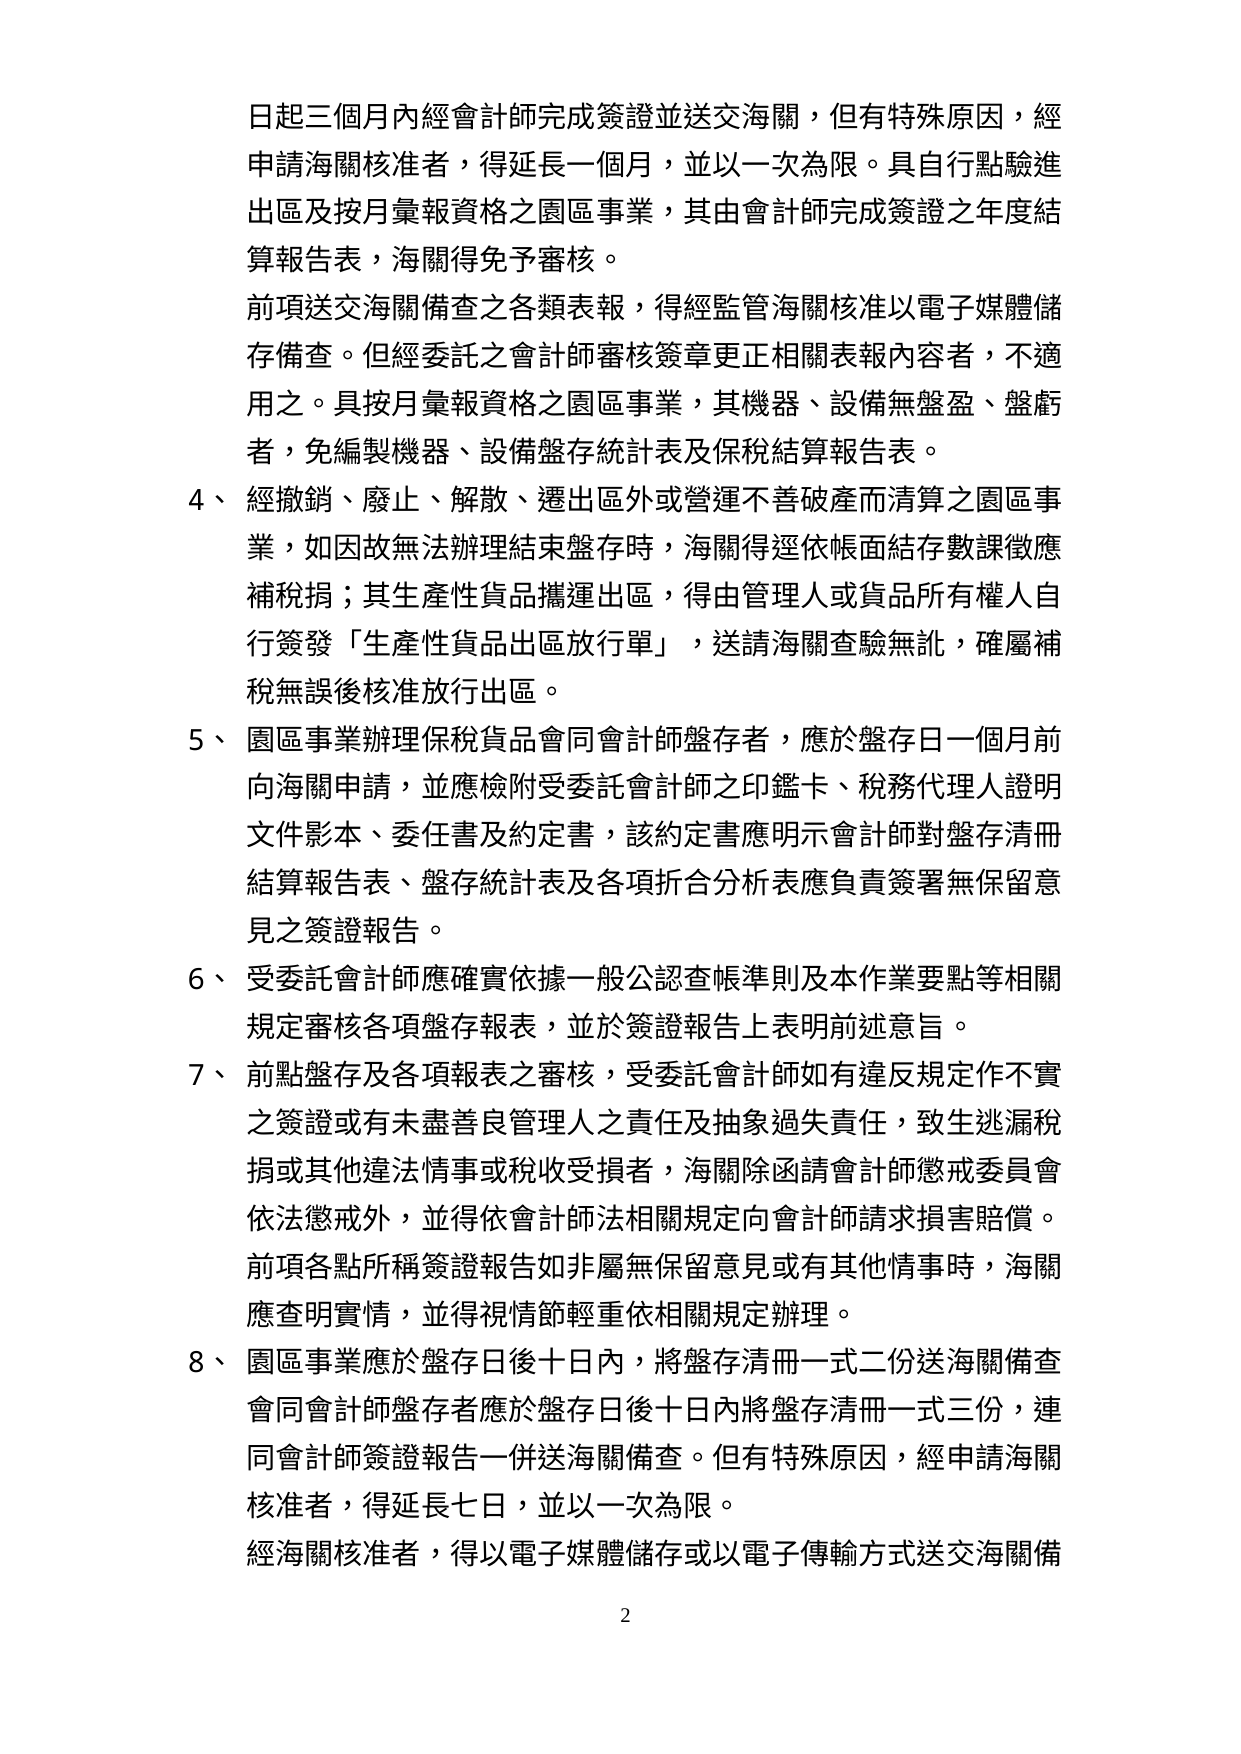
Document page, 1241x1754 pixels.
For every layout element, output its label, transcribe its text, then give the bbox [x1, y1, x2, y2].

list 日起三個月內經會計師完成簽證並送交海關，但有特殊原因，經申請海關核准者，得延長一個月，並以一次為限。具自行點驗進出區及按月彙報資格之園區事業，其由會計師完成簽證之年度結算報告表，海關得免予審核。 [187, 89, 1063, 280]
text 前項各點所稱簽證報告如非屬無保留意見或有其他情事時，海關應查明實情，並得視情節輕重依相關規定辦理。 [246, 1239, 1063, 1334]
list 前點盤存及各項報表之審核，受委託會計師如有違反規定作不實之簽證或有未盡善良管理人之責任及抽象過失責任，致生逃漏稅捐或其他違法情事或稅收受損者，海關除函請會計師懲戒委員會依法懲戒外，並得依會計師法相關規定向會計師請求損害賠償。 [187, 1047, 1063, 1239]
list 經撤銷、廢止、解散、遷出區外或營運不善破產而清算之園區事業，如因故無法辦理結束盤存時，海關得逕依帳面結存數課徵應補稅捐；其生產性貨品攜運出區，得由管理人或貨品所有權人自行簽發「生產性貨品出區放行單」，送請海關查驗無訛，確屬補稅無誤後核准放行出區。 [187, 472, 1063, 712]
list 園區事業辦理保稅貨品會同會計師盤存者，應於盤存日一個月前向海關申請，並應檢附受委託會計師之印鑑卡、稅務代理人證明文件影本、委任書及約定書，該約定書應明示會計師對盤存清冊、結算報告表、盤存統計表及各項折合分析表應負責簽署無保留意見之簽證報告。 [187, 712, 1063, 951]
list 園區事業應於盤存日後十日內，將盤存清冊一式二份送海關備查；會同會計師盤存者應於盤存日後十日內將盤存清冊一式三份，連同會計師簽證報告一併送海關備查。但有特殊原因，經申請海關核准者，得延長七日，並以一次為限。 [187, 1334, 1063, 1526]
text 經海關核准者，得以電子媒體儲存或以電子傳輸方式送交海關備 [246, 1526, 1063, 1574]
list 受委託會計師應確實依據一般公認查帳準則及本作業要點等相關規定審核各項盤存報表，並於簽證報告上表明前述意旨。 [187, 951, 1063, 1047]
text 前項送交海關備查之各類表報，得經監管海關核准以電子媒體儲存備查。但經委託之會計師審核簽章更正相關表報內容者，不適用之。具按月彙報資格之園區事業，其機器、設備無盤盈、盤虧者，免編製機器、設備盤存統計表及保稅結算報告表。 [246, 280, 1063, 472]
